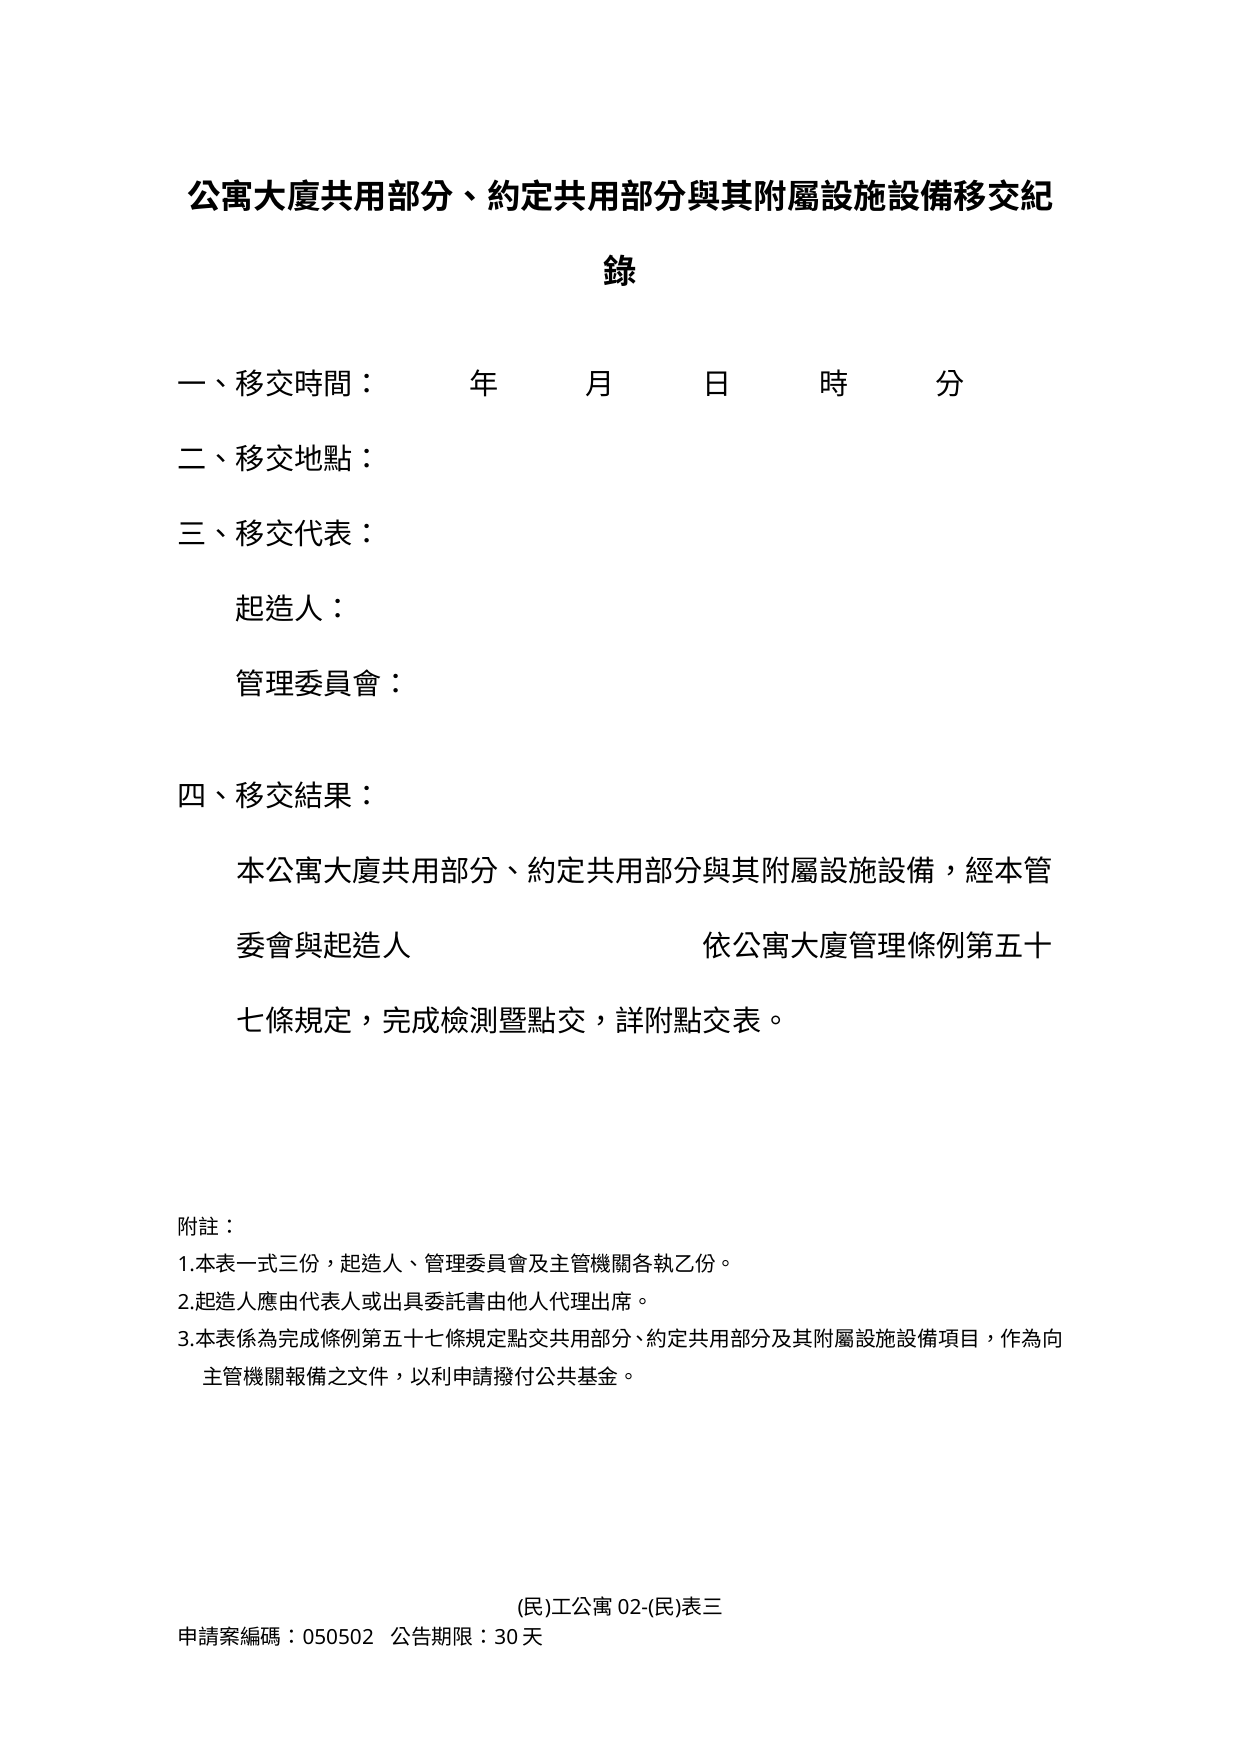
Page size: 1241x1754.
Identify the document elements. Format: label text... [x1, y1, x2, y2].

text 二、移交地點： [177, 419, 1063, 494]
text 管理委員會： [177, 644, 1063, 719]
text 2.起造人應由代表人或出具委託書由他人代理出席。 [177, 1281, 1063, 1319]
text 三、移交代表： [177, 494, 1063, 569]
text 3.本表係為完成條例第五十七條規定點交共用部分、約定共用部分及其附屬設施設備項目，作為向主管機關報備之文件，以利申請撥付公共基金。 [177, 1319, 1063, 1394]
text 1.本表一式三份，起造人、管理委員會及主管機關各執乙份。 [177, 1244, 1063, 1281]
text 公寓大廈共用部分、約定共用部分與其附屬設施設備移交紀錄 [177, 156, 1063, 306]
text 附註： [177, 1206, 1063, 1244]
text 四、移交結果： [177, 756, 1063, 831]
text 起造人： [177, 569, 1063, 644]
text 一、移交時間： 年 月 日 時 分 [177, 344, 1063, 419]
text 本公寓大廈共用部分、約定共用部分與其附屬設施設備，經本管委會與起造人 依公寓大廈管理條例第五十七條規定，完成檢測暨點交，詳附點交表。 [236, 831, 1063, 1056]
